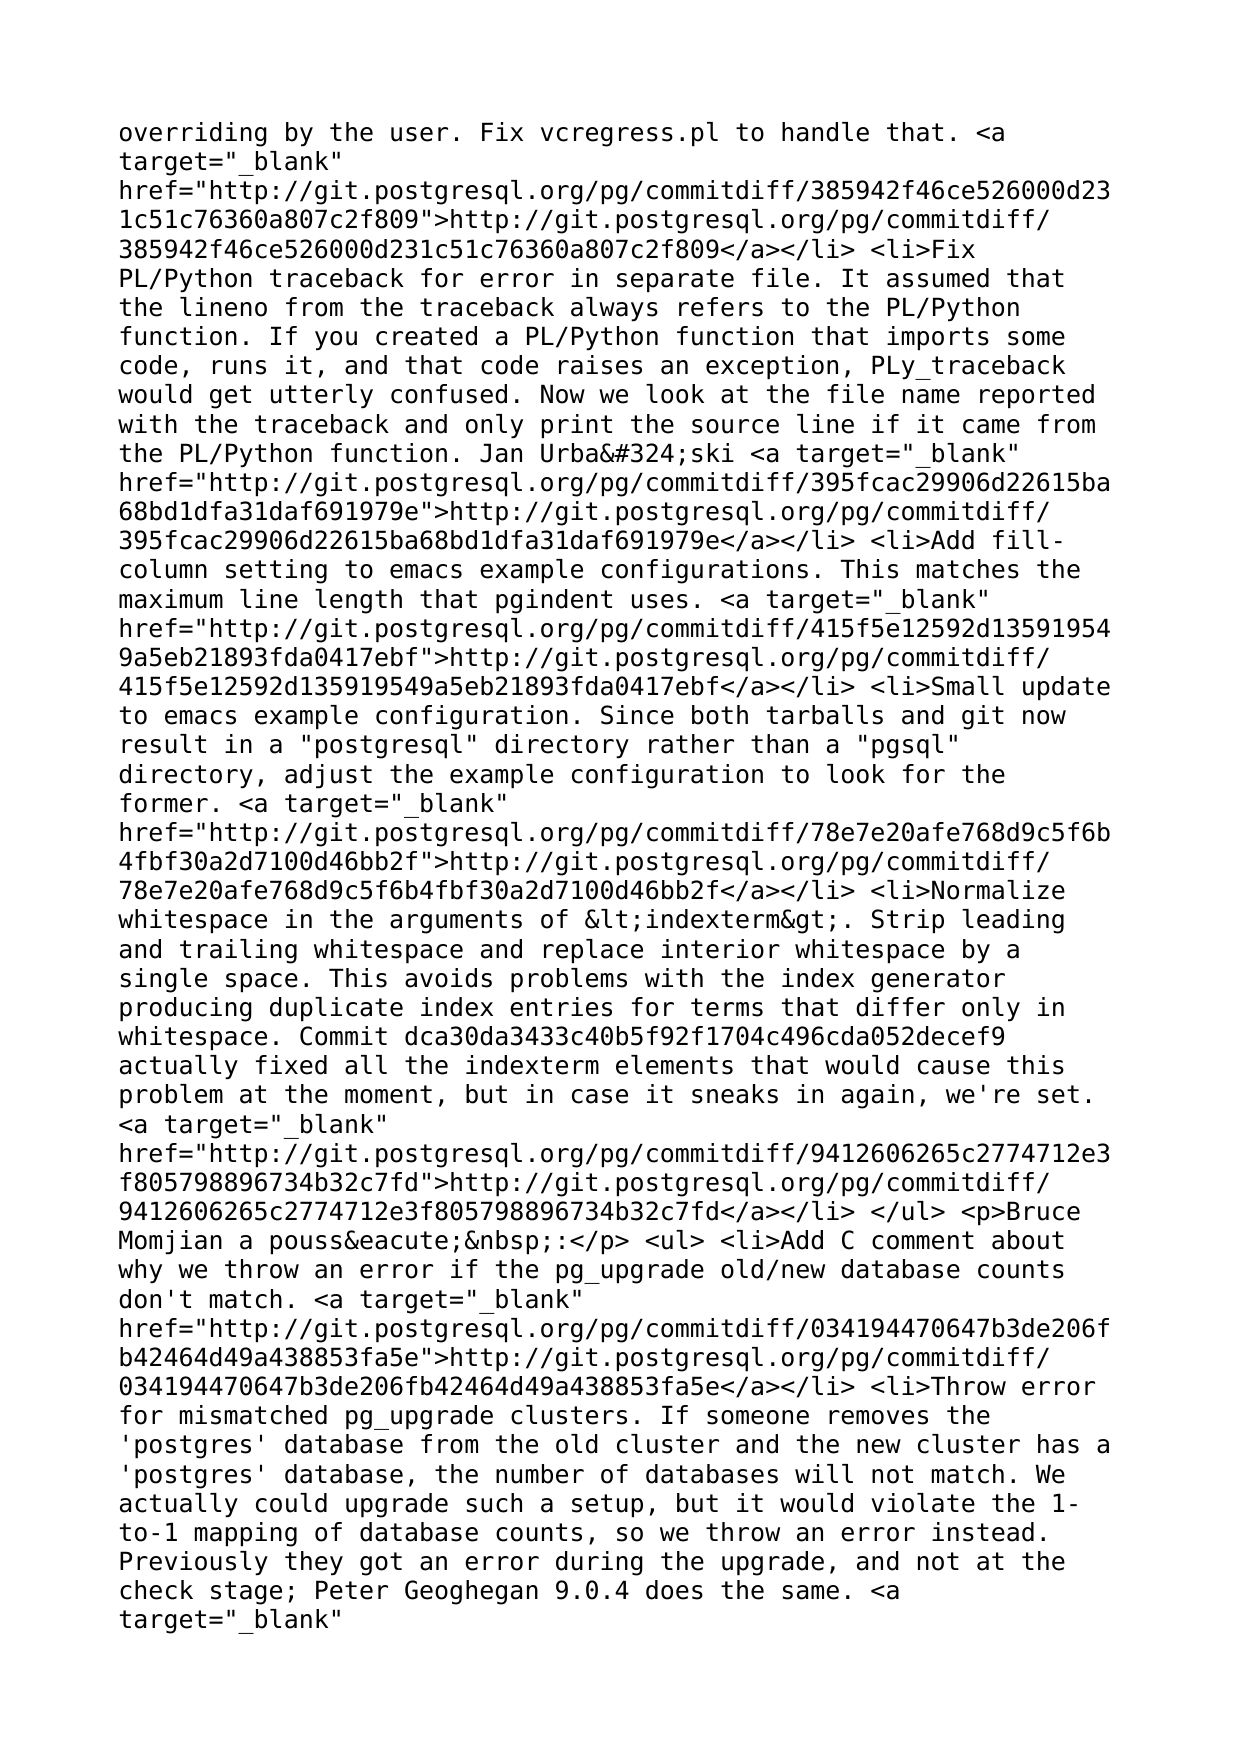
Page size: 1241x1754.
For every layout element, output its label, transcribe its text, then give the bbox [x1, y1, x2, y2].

text overriding by the user. Fix vcregress.pl to handle that. <a target="_blank" href="http://git.postgresql.org/pg/commitdiff/385942f46ce526000d231c51c76360a807c2f809">http://git.postgresql.org/pg/commitdiff/385942f46ce526000d231c51c76360a807c2f809</a></li> <li>Fix PL/Python traceback for error in separate file. It assumed that the lineno from the traceback always refers to the PL/Python function. If you created a PL/Python function that imports some code, runs it, and that code raises an exception, PLy_traceback would get utterly confused. Now we look at the file name reported with the traceback and only print the source line if it came from the PL/Python function. Jan Urba&#324;ski <a target="_blank" href="http://git.postgresql.org/pg/commitdiff/395fcac29906d22615ba68bd1dfa31daf691979e">http://git.postgresql.org/pg/commitdiff/395fcac29906d22615ba68bd1dfa31daf691979e</a></li> <li>Add fill-column setting to emacs example configurations. This matches the maximum line length that pgindent uses. <a target="_blank" href="http://git.postgresql.org/pg/commitdiff/415f5e12592d135919549a5eb21893fda0417ebf">http://git.postgresql.org/pg/commitdiff/415f5e12592d135919549a5eb21893fda0417ebf</a></li> <li>Small update to emacs example configuration. Since both tarballs and git now result in a "postgresql" directory rather than a "pgsql" directory, adjust the example configuration to look for the former. <a target="_blank" href="http://git.postgresql.org/pg/commitdiff/78e7e20afe768d9c5f6b4fbf30a2d7100d46bb2f">http://git.postgresql.org/pg/commitdiff/78e7e20afe768d9c5f6b4fbf30a2d7100d46bb2f</a></li> <li>Normalize whitespace in the arguments of &lt;indexterm&gt;. Strip leading and trailing whitespace and replace interior whitespace by a single space. This avoids problems with the index generator producing duplicate index entries for terms that differ only in whitespace. Commit dca30da3433c40b5f92f1704c496cda052decef9 actually fixed all the indexterm elements that would cause this problem at the moment, but in case it sneaks in again, we're set. <a target="_blank" href="http://git.postgresql.org/pg/commitdiff/9412606265c2774712e3f805798896734b32c7fd">http://git.postgresql.org/pg/commitdiff/9412606265c2774712e3f805798896734b32c7fd</a></li> </ul> <p>Bruce Momjian a pouss&eacute;&nbsp;:</p> <ul> <li>Add C comment about why we throw an error if the pg_upgrade old/new database counts don't match. <a target="_blank" href="http://git.postgresql.org/pg/commitdiff/034194470647b3de206fb42464d49a438853fa5e">http://git.postgresql.org/pg/commitdiff/034194470647b3de206fb42464d49a438853fa5e</a></li> <li>Throw error for mismatched pg_upgrade clusters. If someone removes the 'postgres' database from the old cluster and the new cluster has a 'postgres' database, the number of databases will not match. We actually could upgrade such a setup, but it would violate the 1-to-1 mapping of database counts, so we throw an error instead. Previously they got an error during the upgrade, and not at the check stage; Peter Geoghegan 9.0.4 does the same. <a target="_blank" [118, 118, 1122, 1635]
